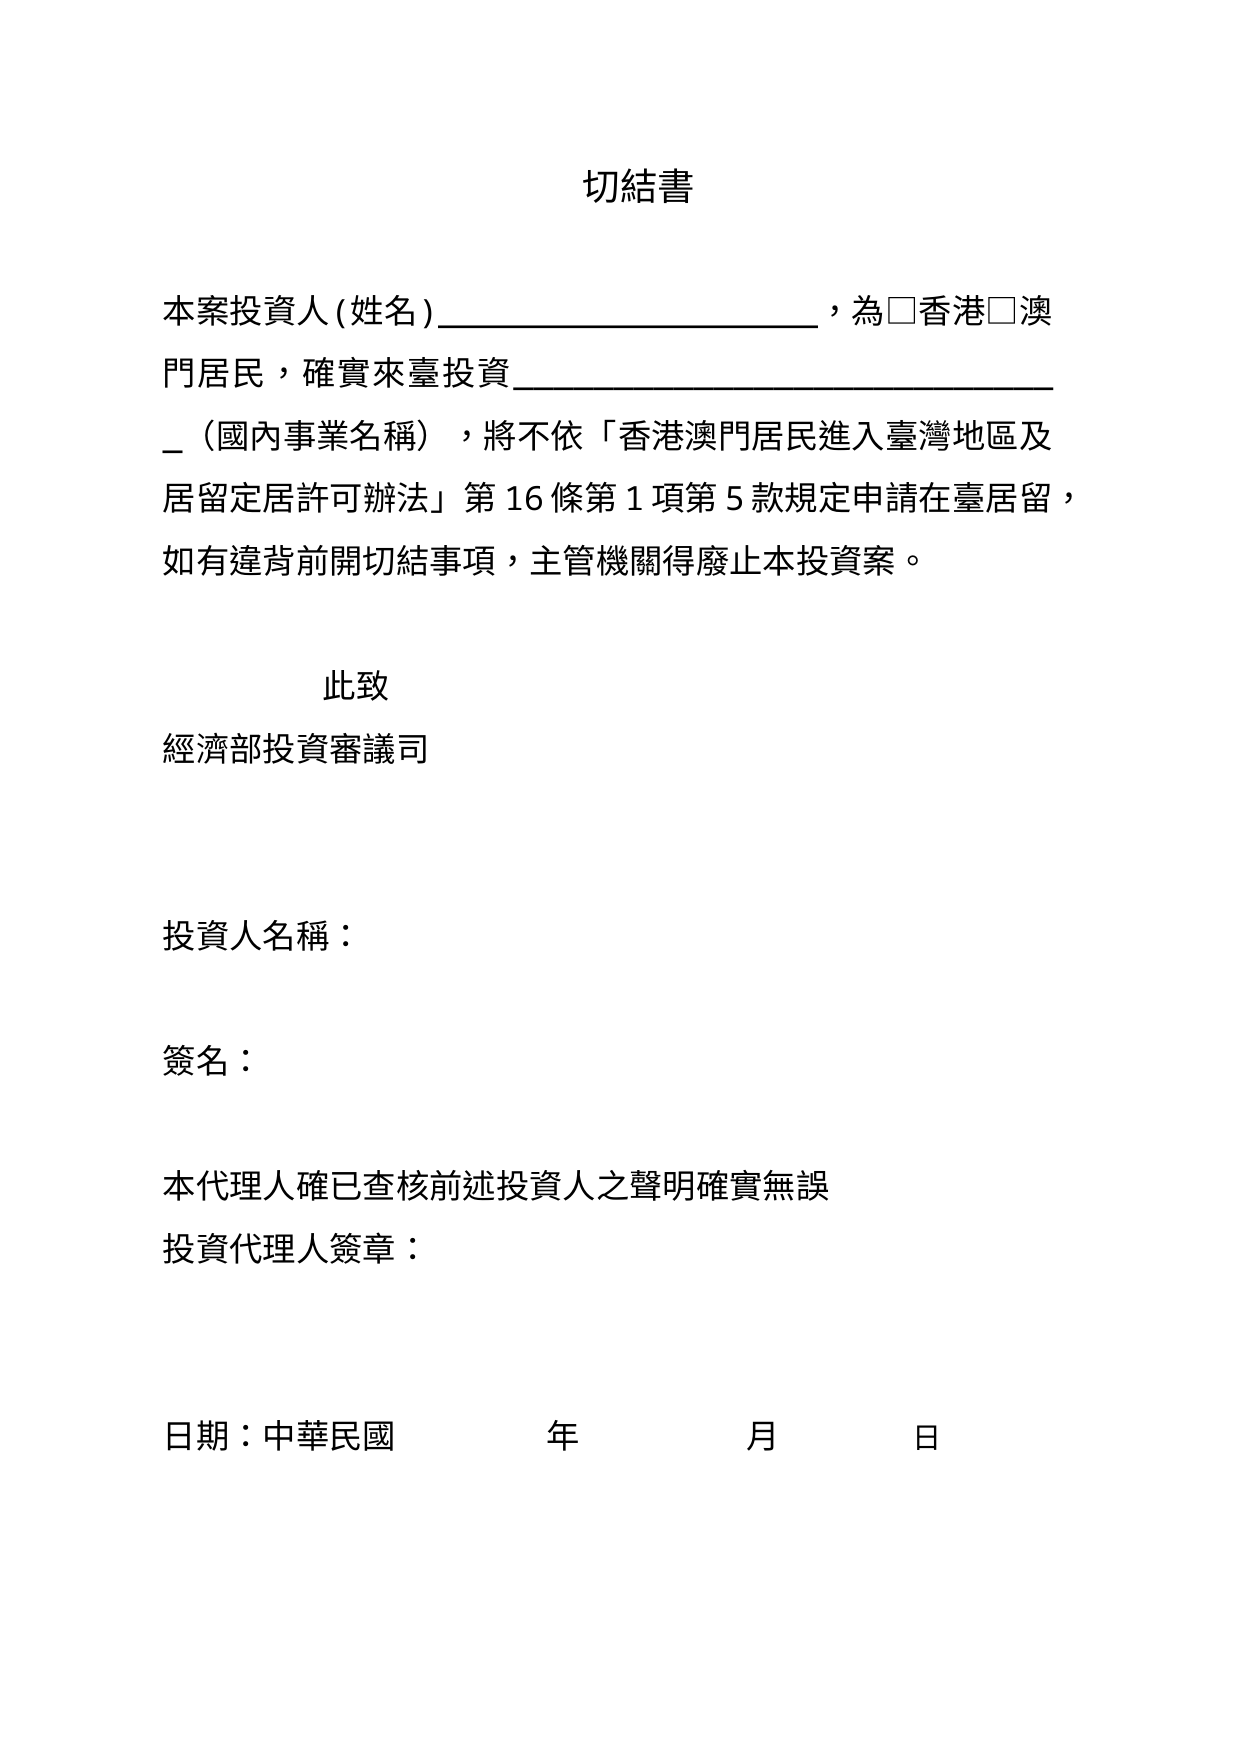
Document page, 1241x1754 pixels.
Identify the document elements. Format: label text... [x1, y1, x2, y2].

text 本代理人確已查核前述投資人之聲明確實無誤 [162, 1142, 1053, 1205]
text 本案投資人(姓名)___________________，為□香港□澳門居民，確實來臺投資____________________________（國內事業名稱），將不依「香港澳門居民進入臺灣地區及居留定居許可辦法」第16條第1項第5款規定申請在臺居留，如有違背前開切結事項，主管機關得廢止本投資案。 [162, 267, 1053, 580]
text 簽名： [162, 1017, 1053, 1080]
text 投資人名稱： [162, 892, 1053, 955]
text 投資代理人簽章： [162, 1205, 1053, 1267]
text 日期：中華民國 年 月 日 [162, 1392, 1053, 1455]
text 此致 [162, 642, 1053, 705]
text 經濟部投資審議司 [162, 705, 1053, 767]
text 切結書 [162, 142, 1053, 205]
